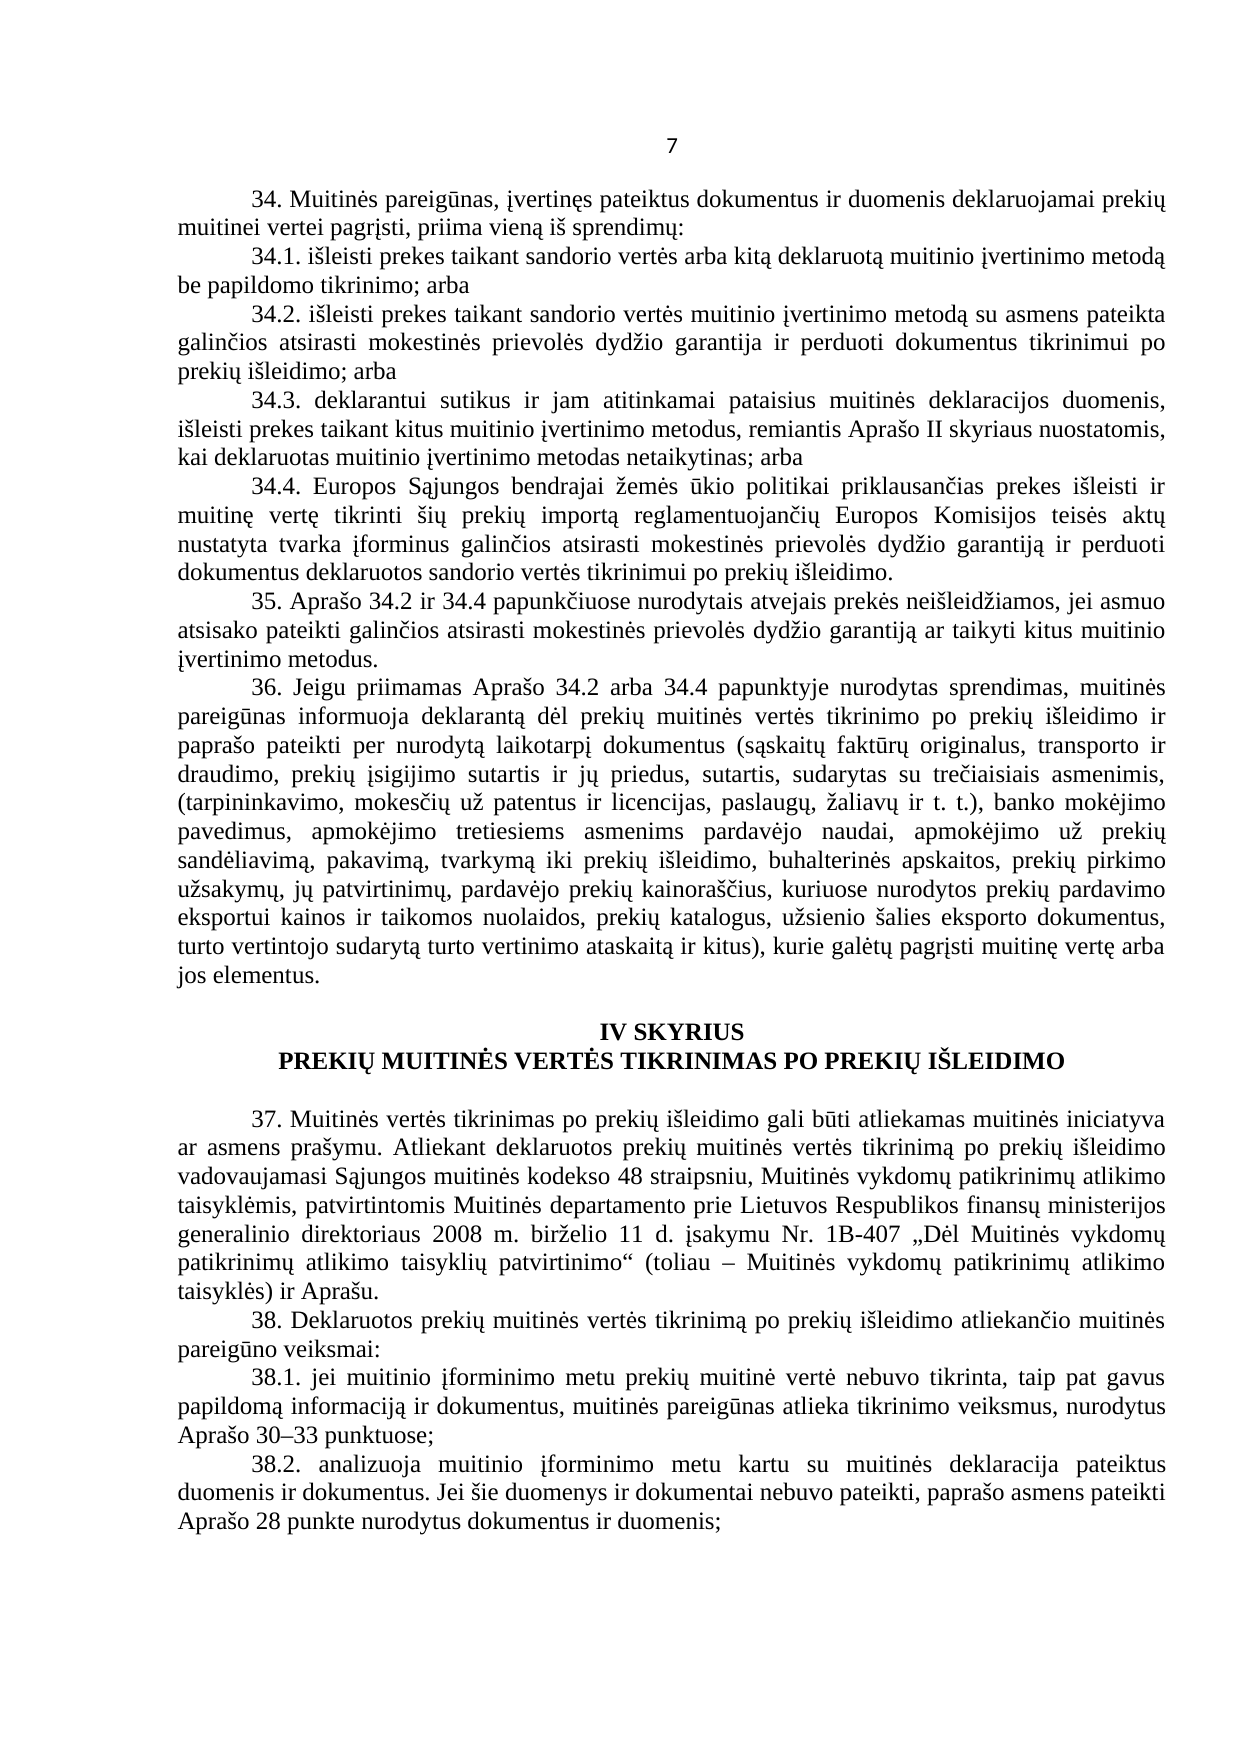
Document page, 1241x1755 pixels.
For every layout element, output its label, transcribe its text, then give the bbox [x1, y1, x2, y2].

text 38. Deklaruotos prekių muitinės vertės tikrinimą po prekių išleidimo atliekančio muitinės pareigūno veiksmai: [177, 1305, 1167, 1362]
text 34. Muitinės pareigūnas, įvertinęs pateiktus dokumentus ir duomenis deklaruojamai prekių muitinei vertei pagrįsti, priima vieną iš sprendimų: [177, 184, 1167, 241]
text 36. Jeigu priimamas Aprašo 34.2 arba 34.4 papunktyje nurodytas sprendimas, muitinės pareigūnas informuoja deklarantą dėl prekių muitinės vertės tikrinimo po prekių išleidimo ir paprašo pateikti per nurodytą laikotarpį dokumentus (sąskaitų faktūrų originalus, transporto ir draudimo, prekių įsigijimo sutartis ir jų priedus, sutartis, sudarytas su trečiaisiais asmenimis, (tarpininkavimo, mokesčių už patentus ir licencijas, paslaugų, žaliavų ir t. t.), banko mokėjimo pavedimus, apmokėjimo tretiesiems asmenims pardavėjo naudai, apmokėjimo už prekių sandėliavimą, pakavimą, tvarkymą iki prekių išleidimo, buhalterinės apskaitos, prekių pirkimo užsakymų, jų patvirtinimų, pardavėjo prekių kainoraščius, kuriuose nurodytos prekių pardavimo eksportui kainos ir taikomos nuolaidos, prekių katalogus, užsienio šalies eksporto dokumentus, turto vertintojo sudarytą turto vertinimo ataskaitą ir kitus), kurie galėtų pagrįsti muitinę vertę arba jos elementus. [177, 672, 1167, 989]
text PREKIŲ MUITINĖS VERTĖS TIKRINIMAS PO PREKIŲ IŠLEIDIMO [177, 1046, 1167, 1075]
text 38.1. jei muitinio įforminimo metu prekių muitinė vertė nebuvo tikrinta, taip pat gavus papildomą informaciją ir dokumentus, muitinės pareigūnas atlieka tikrinimo veiksmus, nurodytus Aprašo 30–33 punktuose; [177, 1362, 1167, 1449]
text 34.2. išleisti prekes taikant sandorio vertės muitinio įvertinimo metodą su asmens pateikta galinčios atsirasti mokestinės prievolės dydžio garantija ir perduoti dokumentus tikrinimui po prekių išleidimo; arba [177, 299, 1167, 385]
text 34.1. išleisti prekes taikant sandorio vertės arba kitą deklaruotą muitinio įvertinimo metodą be papildomo tikrinimo; arba [177, 241, 1167, 299]
text 34.4. Europos Sąjungos bendrajai žemės ūkio politikai priklausančias prekes išleisti ir muitinę vertę tikrinti šių prekių importą reglamentuojančių Europos Komisijos teisės aktų nustatyta tvarka įforminus galinčios atsirasti mokestinės prievolės dydžio garantiją ir perduoti dokumentus deklaruotos sandorio vertės tikrinimui po prekių išleidimo. [177, 471, 1167, 586]
text 38.2. analizuoja muitinio įforminimo metu kartu su muitinės deklaracija pateiktus duomenis ir dokumentus. Jei šie duomenys ir dokumentai nebuvo pateikti, paprašo asmens pateikti Aprašo 28 punkte nurodytus dokumentus ir duomenis; [177, 1449, 1167, 1535]
text 35. Aprašo 34.2 ir 34.4 papunkčiuose nurodytais atvejais prekės neišleidžiamos, jei asmuo atsisako pateikti galinčios atsirasti mokestinės prievolės dydžio garantiją ar taikyti kitus muitinio įvertinimo metodus. [177, 586, 1167, 672]
text 37. Muitinės vertės tikrinimas po prekių išleidimo gali būti atliekamas muitinės iniciatyva ar asmens prašymu. Atliekant deklaruotos prekių muitinės vertės tikrinimą po prekių išleidimo vadovaujamasi Sąjungos muitinės kodekso 48 straipsniu, Muitinės vykdomų patikrinimų atlikimo taisyklėmis, patvirtintomis Muitinės departamento prie Lietuvos Respublikos finansų ministerijos generalinio direktoriaus 2008 m. birželio 11 d. įsakymu Nr. 1B-407 „Dėl Muitinės vykdomų patikrinimų atlikimo taisyklių patvirtinimo“ (toliau – Muitinės vykdomų patikrinimų atlikimo taisyklės) ir Aprašu. [177, 1104, 1167, 1305]
text IV SKYRIUS [177, 1017, 1167, 1046]
text 34.3. deklarantui sutikus ir jam atitinkamai pataisius muitinės deklaracijos duomenis, išleisti prekes taikant kitus muitinio įvertinimo metodus, remiantis Aprašo II skyriaus nuostatomis, kai deklaruotas muitinio įvertinimo metodas netaikytinas; arba [177, 385, 1167, 471]
